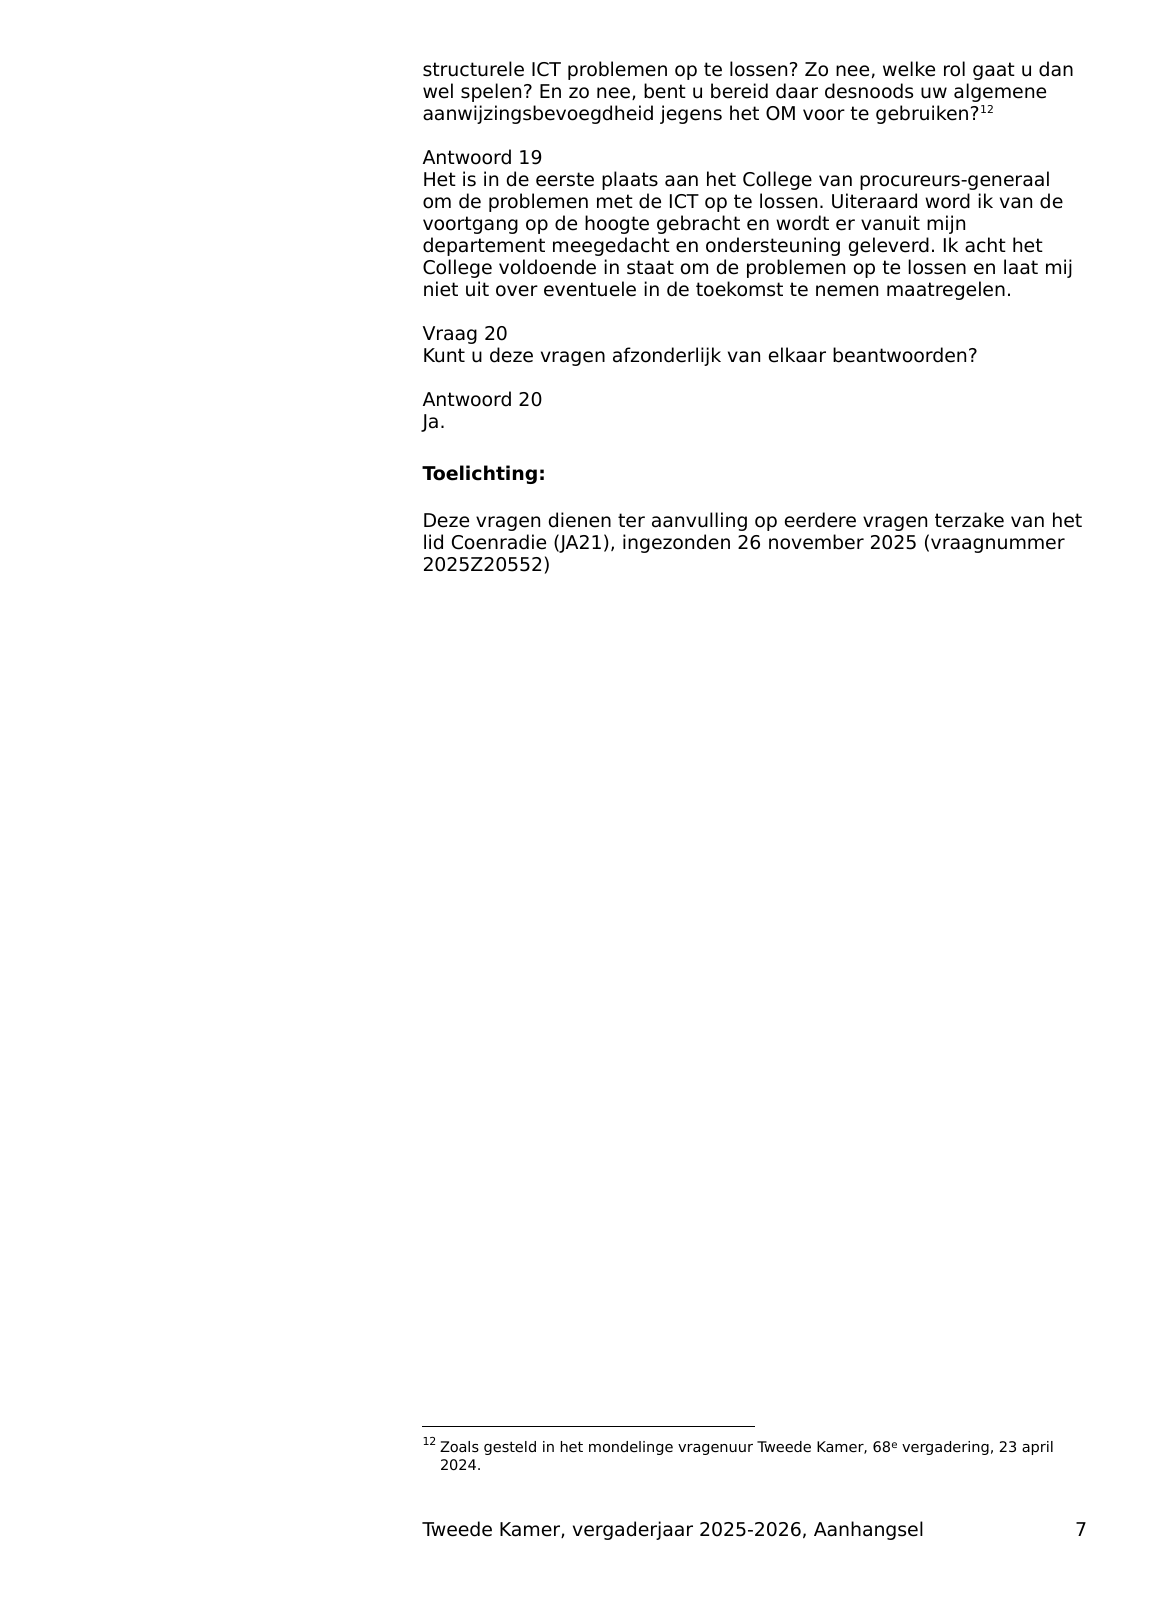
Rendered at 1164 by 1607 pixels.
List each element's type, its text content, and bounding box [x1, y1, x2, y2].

text Kunt u deze vragen afzonderlijk van elkaar beantwoorden? [422, 345, 1087, 367]
subtitle Toelichting: [422, 463, 1087, 485]
text Antwoord 19 [422, 147, 1087, 169]
text Antwoord 20 [422, 389, 1087, 411]
text Ja. [422, 411, 1087, 433]
text structurele ICT problemen op te lossen? Zo nee, welke rol gaat u dan wel spelen? En zo nee, bent u bereid daar desnoods uw algemene aanwijzingsbevoegdheid jegens het OM voor te gebruiken? [422, 59, 1087, 125]
text Vraag 20 [422, 323, 1087, 345]
text Het is in de eerste plaats aan het College van procureurs-generaal om de problemen met de ICT op te lossen. Uiteraard word ik van de voortgang op de hoogte gebracht en wordt er vanuit mijn departement meegedacht en ondersteuning geleverd. Ik acht het College voldoende in staat om de problemen op te lossen en laat mij niet uit over eventuele in de toekomst te nemen maatregelen. [422, 169, 1087, 301]
text Zoals gesteld in het mondelinge vragenuur Tweede Kamer, 68e vergadering, 23 april 2024. [422, 1435, 1087, 1474]
text Deze vragen dienen ter aanvulling op eerdere vragen terzake van het lid Coenradie (JA21), ingezonden 26 november 2025 (vraagnummer 2025Z20552) [422, 510, 1087, 576]
